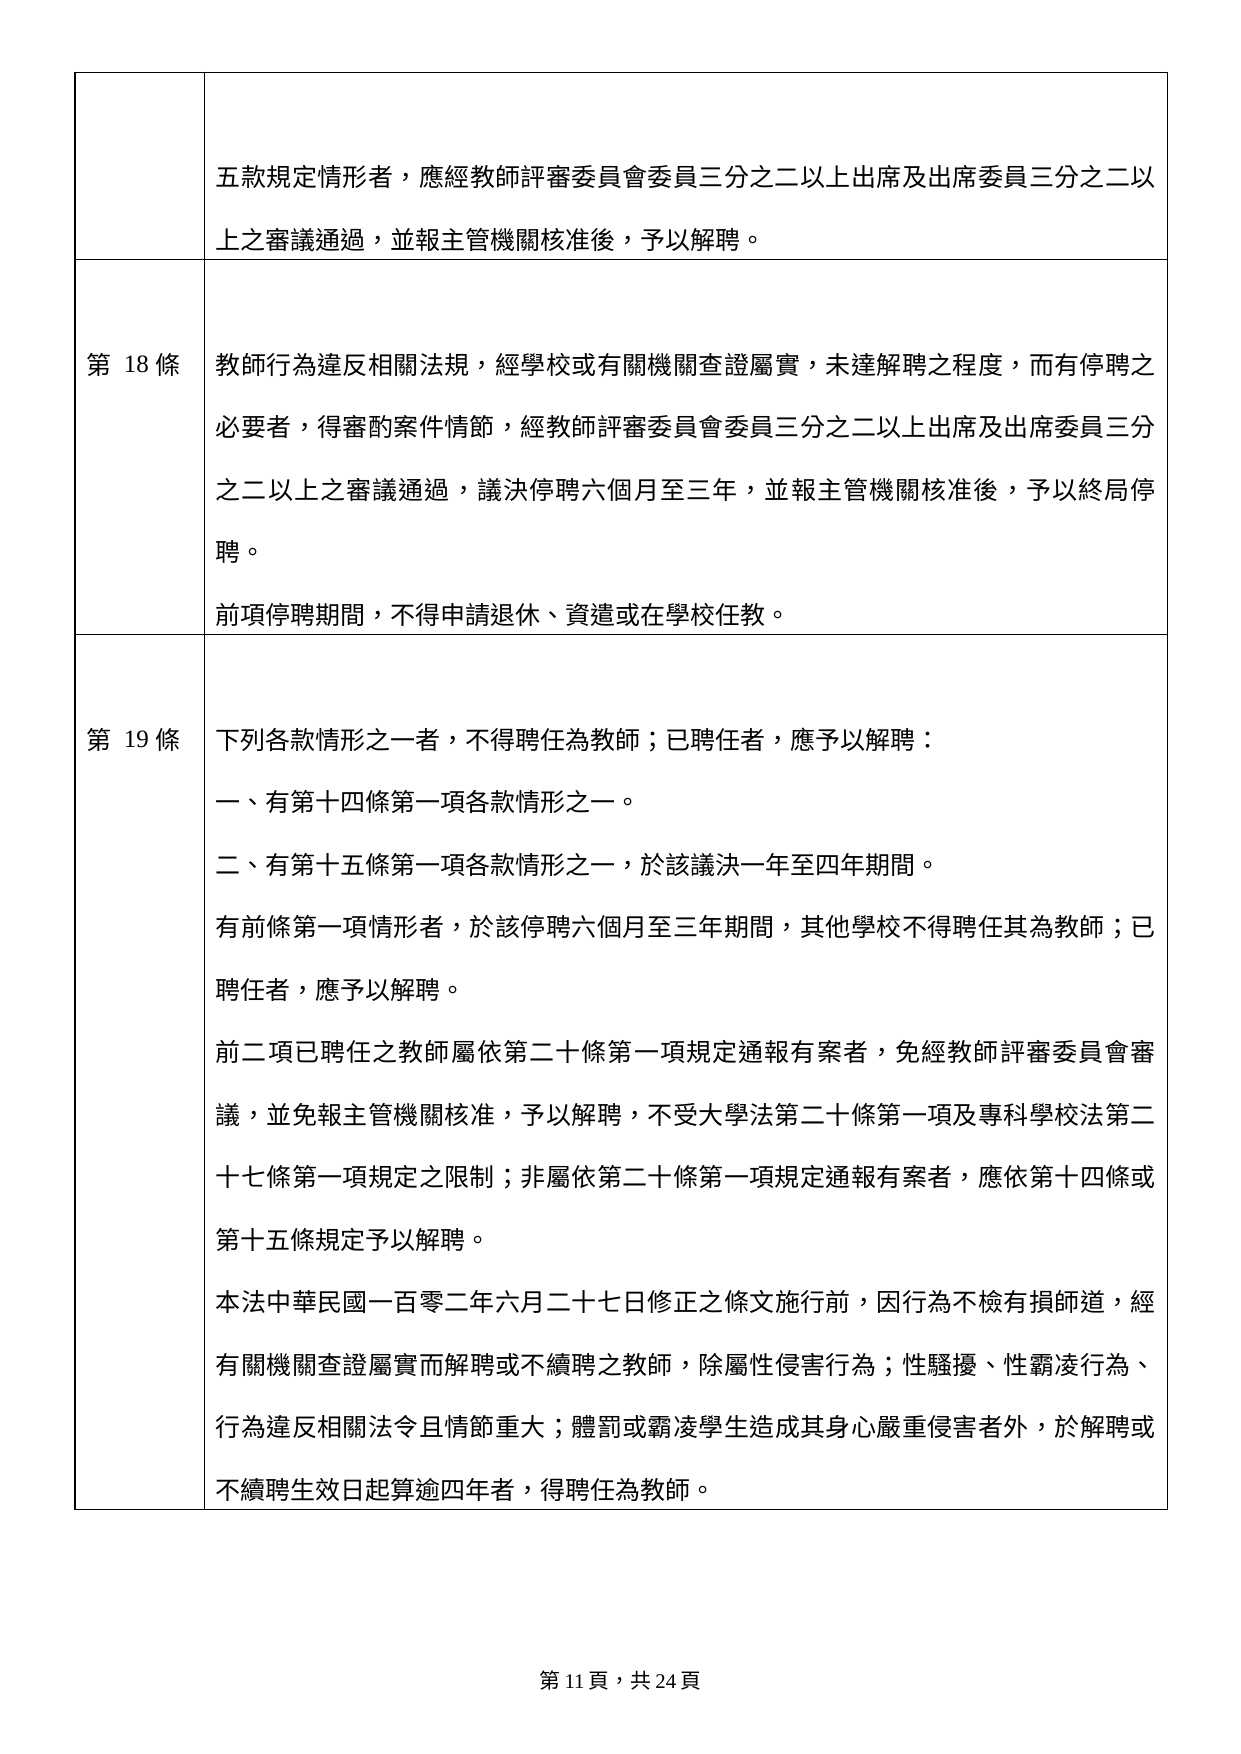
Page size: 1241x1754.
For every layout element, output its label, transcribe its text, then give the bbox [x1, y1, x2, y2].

table_cell 第 18 條 [76, 260, 204, 634]
table_cell 下列各款情形之一者，不得聘任為教師；已聘任者，應予以解聘： 一、有第十四條第一項各款情形之一。 二、有第十五條第一項各款情形之一，於該議決一年至四年期間。 有前條第一項情形者，於該停聘六個月至三年期間，其他學校不得聘任其為教師；已聘任者，應予以解聘。 前二項已聘任之教師屬依第二十條第一項規定通報有案者，免經教師評審委員會審議，並免報主管機關核准，予以解聘，不受大學法第二十條第一項及專科學校法第二十七條第一項規定之限制；非屬依第二十條第一項規定通報有案者，應依第十四條或第十五條規定予以解聘。 本法中華民國一百零二年六月二十七日修正之條文施行前，因行為不檢有損師道，經有關機關查證屬實而解聘或不續聘之教師，除屬性侵害行為；性騷擾、性霸凌行為、行為違反相關法令且情節重大；體罰或霸凌學生造成其身心嚴重侵害者外，於解聘或不續聘生效日起算逾四年者，得聘任為教師。 [205, 635, 1167, 1509]
table_cell [76, 73, 204, 259]
table_cell 教師行為違反相關法規，經學校或有關機關查證屬實，未達解聘之程度，而有停聘之必要者，得審酌案件情節，經教師評審委員會委員三分之二以上出席及出席委員三分之二以上之審議通過，議決停聘六個月至三年，並報主管機關核准後，予以終局停聘。 前項停聘期間，不得申請退休、資遣或在學校任教。 [205, 260, 1167, 634]
table_cell 五款規定情形者，應經教師評審委員會委員三分之二以上出席及出席委員三分之二以上之審議通過，並報主管機關核准後，予以解聘。 [205, 73, 1167, 259]
table_cell 第 19 條 [76, 635, 204, 1509]
